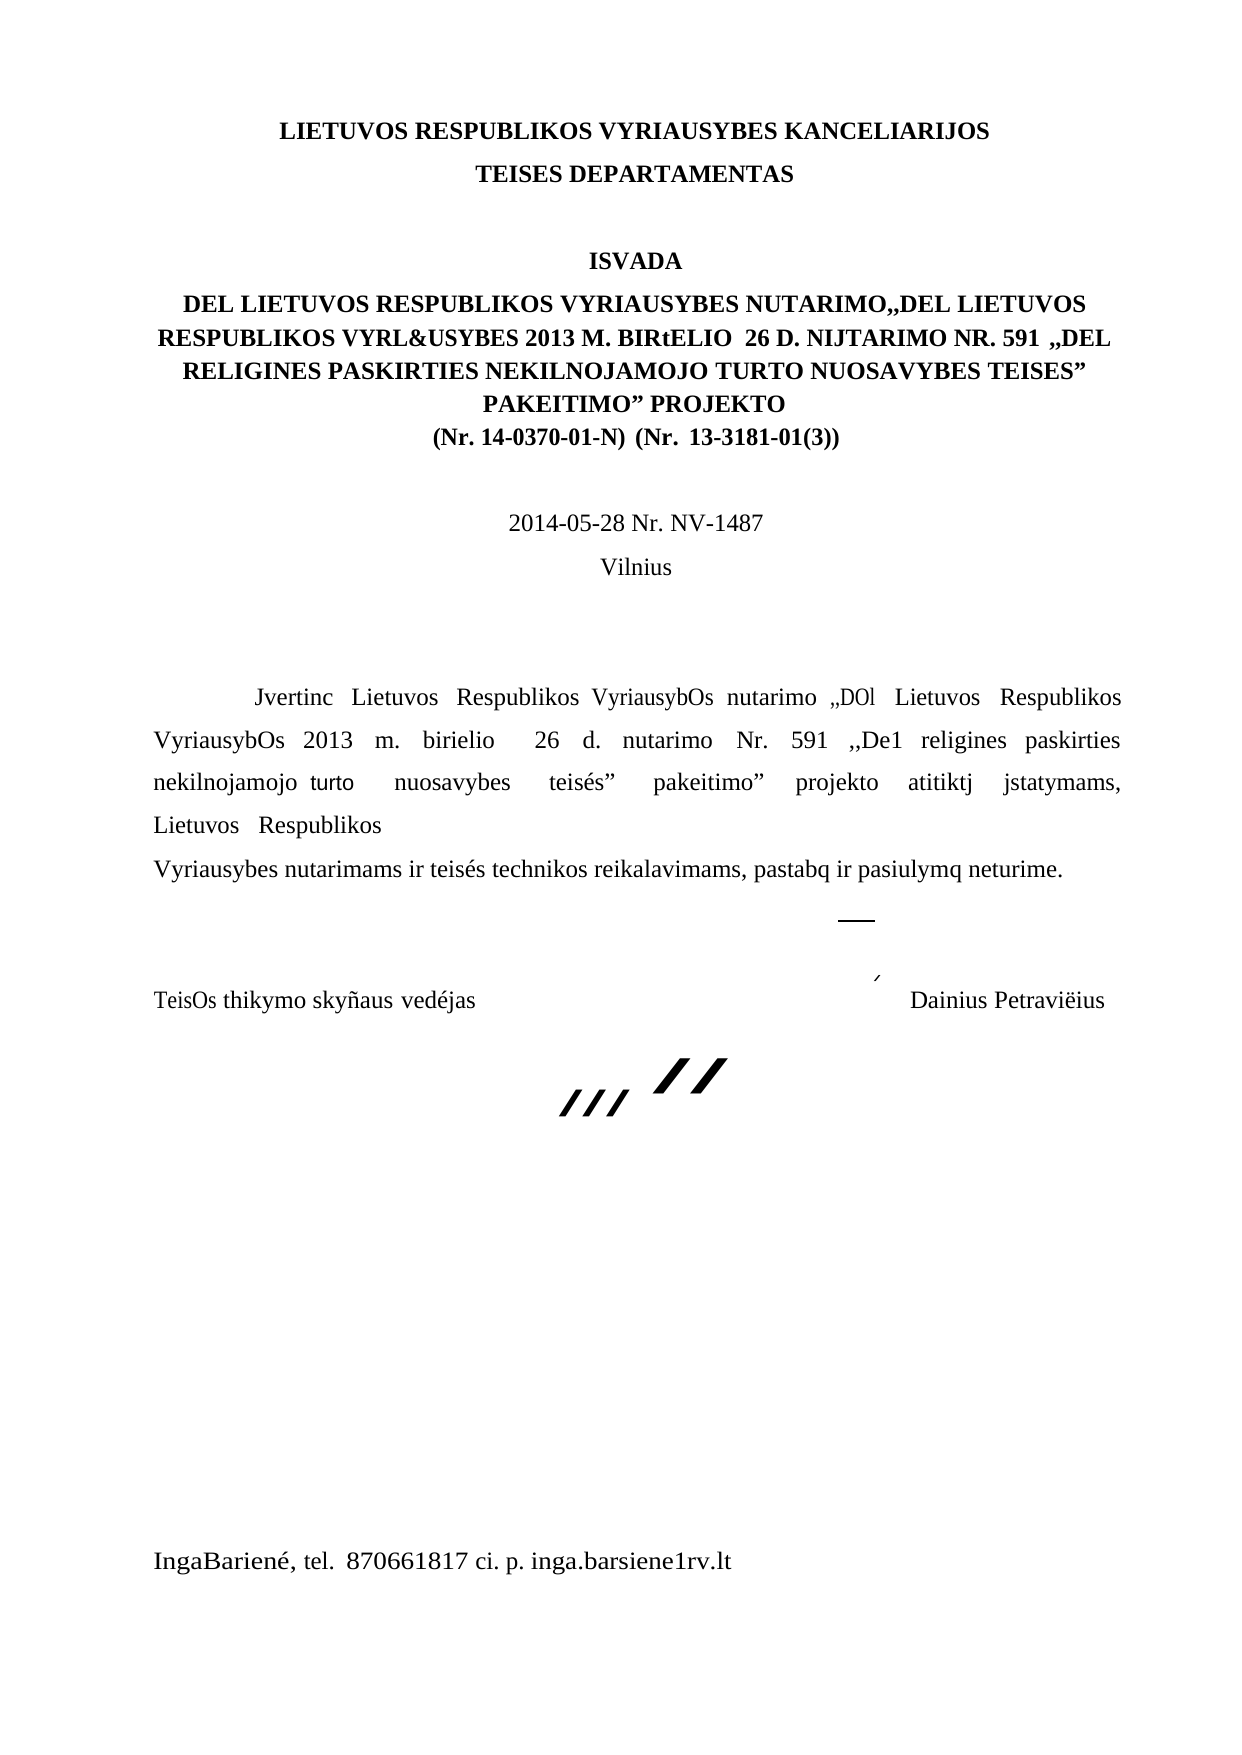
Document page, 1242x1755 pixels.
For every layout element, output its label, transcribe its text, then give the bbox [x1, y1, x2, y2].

text Vyriausybes nutarimams ir teisés technikos reikalavimams, pastabq ir pasiulymq neturime. [153, 854, 1129, 882]
text / [874, 973, 1129, 983]
text Dainius Petraviëius [910, 986, 1129, 1014]
text IngaBariené, tel. 870661817 ci. p. inga.barsiene1rv.lt [153, 1546, 1129, 1575]
text DEL LIETUVOS RESPUBLIKOS VYRIAUSYBES NUTARIMO,,DEL LIETUVOS RESPUBLIKOS VYRL&USYBES 2013 M. BIRtELIO 26 D. NIJTARIMO NR. 591 ,,DEL RELIGINES PASKIRTIES NEKILNOJAMOJO TURTO NUOSAVYBES TEISES” PAKEITIMO” PROJEKTO [152, 289, 1116, 418]
text ISVADA [582, 246, 688, 275]
text TeisOs thikymo skyñaus vedéjas [154, 985, 484, 1014]
text LIETUVOS RESPUBLIKOS VYRIAUSYBES KANCELIARIJOS TEISES DEPARTAMENTAS [275, 116, 994, 188]
text /// // [559, 1049, 742, 1122]
text Vilnius [594, 552, 678, 580]
text 2014-05-28 Nr. NV-1487 [503, 508, 769, 537]
text Jvertinc Lietuvos Respublikos VyriausybOs nutarimo ,,DOl Lietuvos Respublikos VyriausybOs 2013 m. birielio 26 d. nutarimo Nr. 591 ,,De1 religines paskirties nekilnojamojo turto nuosavybes teisés” pakeitimo” projekto atitiktj jstatymams, Lietuvos Respublikos [153, 682, 1122, 839]
text (Nr. 14-0370-01-N) (Nr. 13-3181-01(3)) [426, 423, 846, 451]
